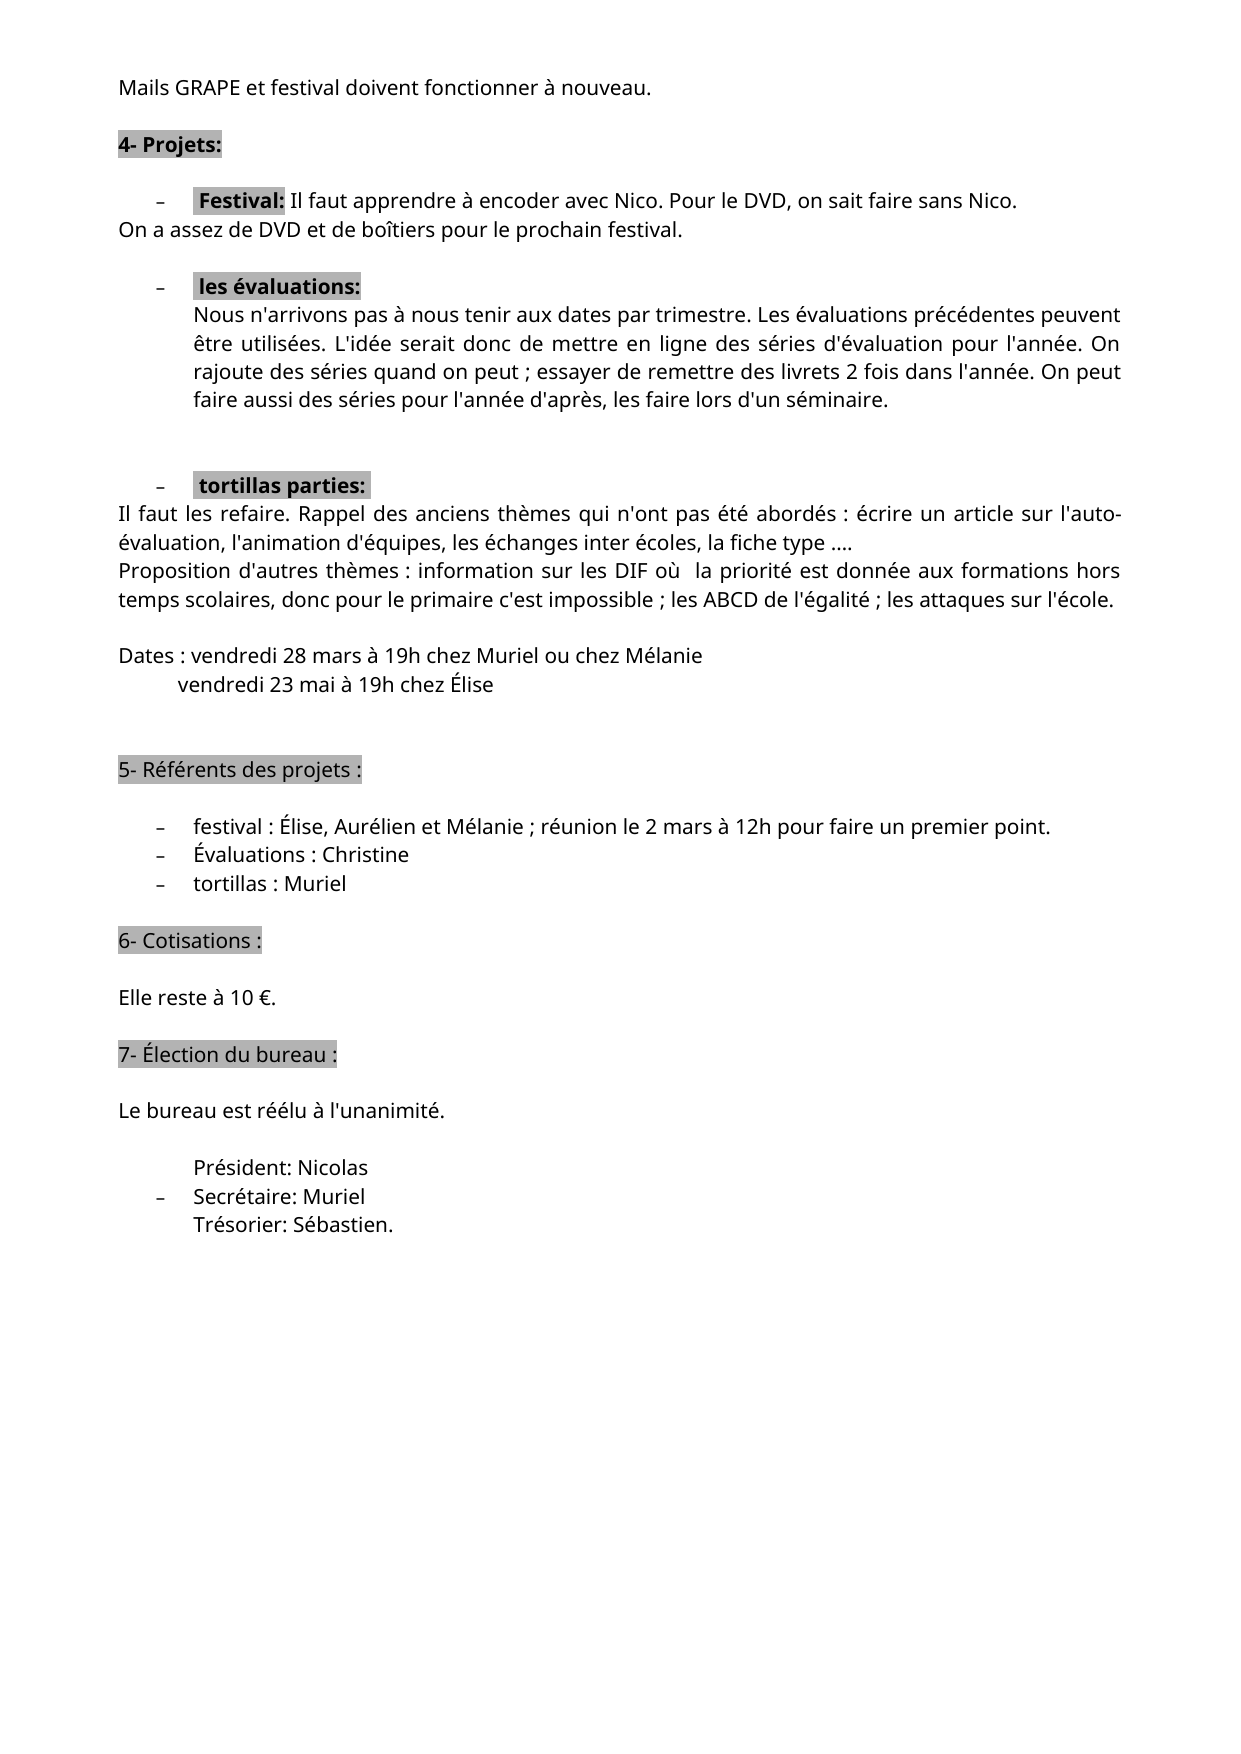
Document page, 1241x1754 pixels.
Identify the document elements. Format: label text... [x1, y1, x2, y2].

text Dates : vendredi 28 mars à 19h chez Muriel ou chez Mélanie [118, 642, 1122, 670]
text Elle reste à 10 €. [118, 983, 1122, 1011]
list Nous n'arrivons pas à nous tenir aux dates par trimestre. Les évaluations précédentes peuvent être utilisées. L'idée serait donc de mettre en ligne des séries d'évaluation pour l'année. On rajoute des séries quand on peut ; essayer de remettre des livrets 2 fois dans l'année. On peut faire aussi des séries pour l'année d'après, les faire lors d'un séminaire. [156, 300, 1122, 414]
text Le bureau est réélu à l'unanimité. [118, 1097, 1122, 1125]
list Président: Nicolas [156, 1153, 1122, 1182]
list tortillas parties: [156, 471, 1122, 499]
list les évaluations: [156, 272, 1122, 300]
text 6- Cotisations : [118, 926, 1122, 954]
text On a assez de DVD et de boîtiers pour le prochain festival. [118, 215, 1122, 243]
text 4- Projets: [118, 130, 1122, 158]
list Secrétaire: Muriel [156, 1182, 1122, 1210]
text Mails GRAPE et festival doivent fonctionner à nouveau. [118, 73, 1122, 101]
list Festival: Il faut apprendre à encoder avec Nico. Pour le DVD, on sait faire sans Nico. [156, 187, 1122, 215]
list Évaluations : Christine [156, 841, 1122, 869]
list tortillas : Muriel [156, 869, 1122, 897]
text vendredi 23 mai à 19h chez Élise [118, 670, 1122, 698]
text 5- Référents des projets : [118, 755, 1122, 784]
text Proposition d'autres thèmes : information sur les DIF où la priorité est donnée aux formations hors temps scolaires, donc pour le primaire c'est impossible ; les ABCD de l'égalité ; les attaques sur l'école. [118, 556, 1122, 613]
list Trésorier: Sébastien. [156, 1210, 1122, 1239]
text 7- Élection du bureau : [118, 1040, 1122, 1068]
list festival : Élise, Aurélien et Mélanie ; réunion le 2 mars à 12h pour faire un premier point. [156, 812, 1122, 841]
text Il faut les refaire. Rappel des anciens thèmes qui n'ont pas été abordés : écrire un article sur l'auto-évaluation, l'animation d'équipes, les échanges inter écoles, la fiche type …. [118, 499, 1122, 556]
